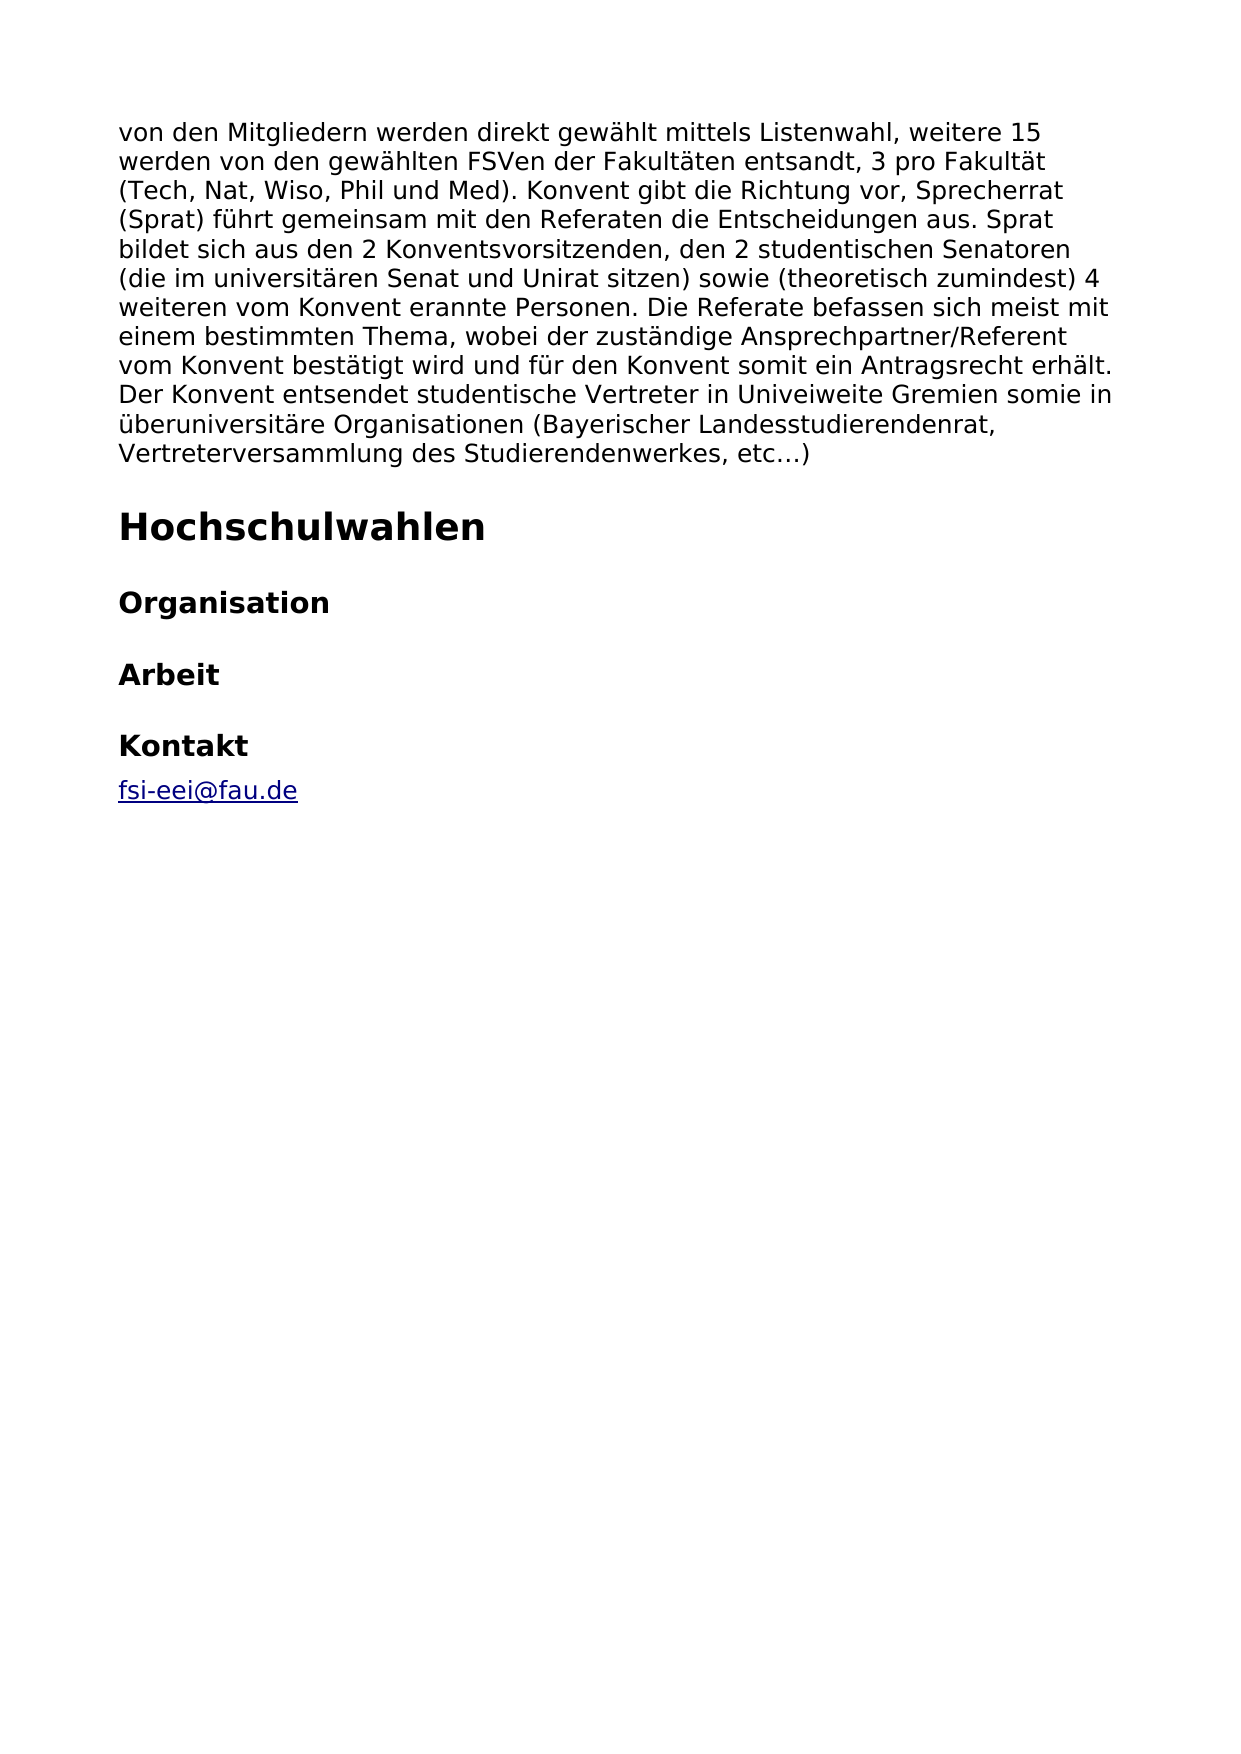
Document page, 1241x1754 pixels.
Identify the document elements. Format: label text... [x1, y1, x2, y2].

subtitle Organisation [118, 587, 1122, 621]
subtitle Arbeit [118, 658, 1122, 692]
subtitle Hochschulwahlen [118, 506, 1122, 549]
subtitle Kontakt [118, 730, 1122, 764]
text fsi-eei@fau.de [118, 776, 1122, 805]
text von den Mitgliedern werden direkt gewählt mittels Listenwahl, weitere 15 werden von den gewählten FSVen der Fakultäten entsandt, 3 pro Fakultät (Tech, Nat, Wiso, Phil und Med). Konvent gibt die Richtung vor, Sprecherrat (Sprat) führt gemeinsam mit den Referaten die Entscheidungen aus. Sprat bildet sich aus den 2 Konventsvorsitzenden, den 2 studentischen Senatoren (die im universitären Senat und Unirat sitzen) sowie (theoretisch zumindest) 4 weiteren vom Konvent erannte Personen. Die Referate befassen sich meist mit einem bestimmten Thema, wobei der zuständige Ansprechpartner/Referent vom Konvent bestätigt wird und für den Konvent somit ein Antragsrecht erhält. Der Konvent entsendet studentische Vertreter in Univeiweite Gremien somie in überuniversitäre Organisationen (Bayerischer Landesstudierendenrat, Vertreterversammlung des Studierendenwerkes, etc…) [118, 118, 1122, 468]
